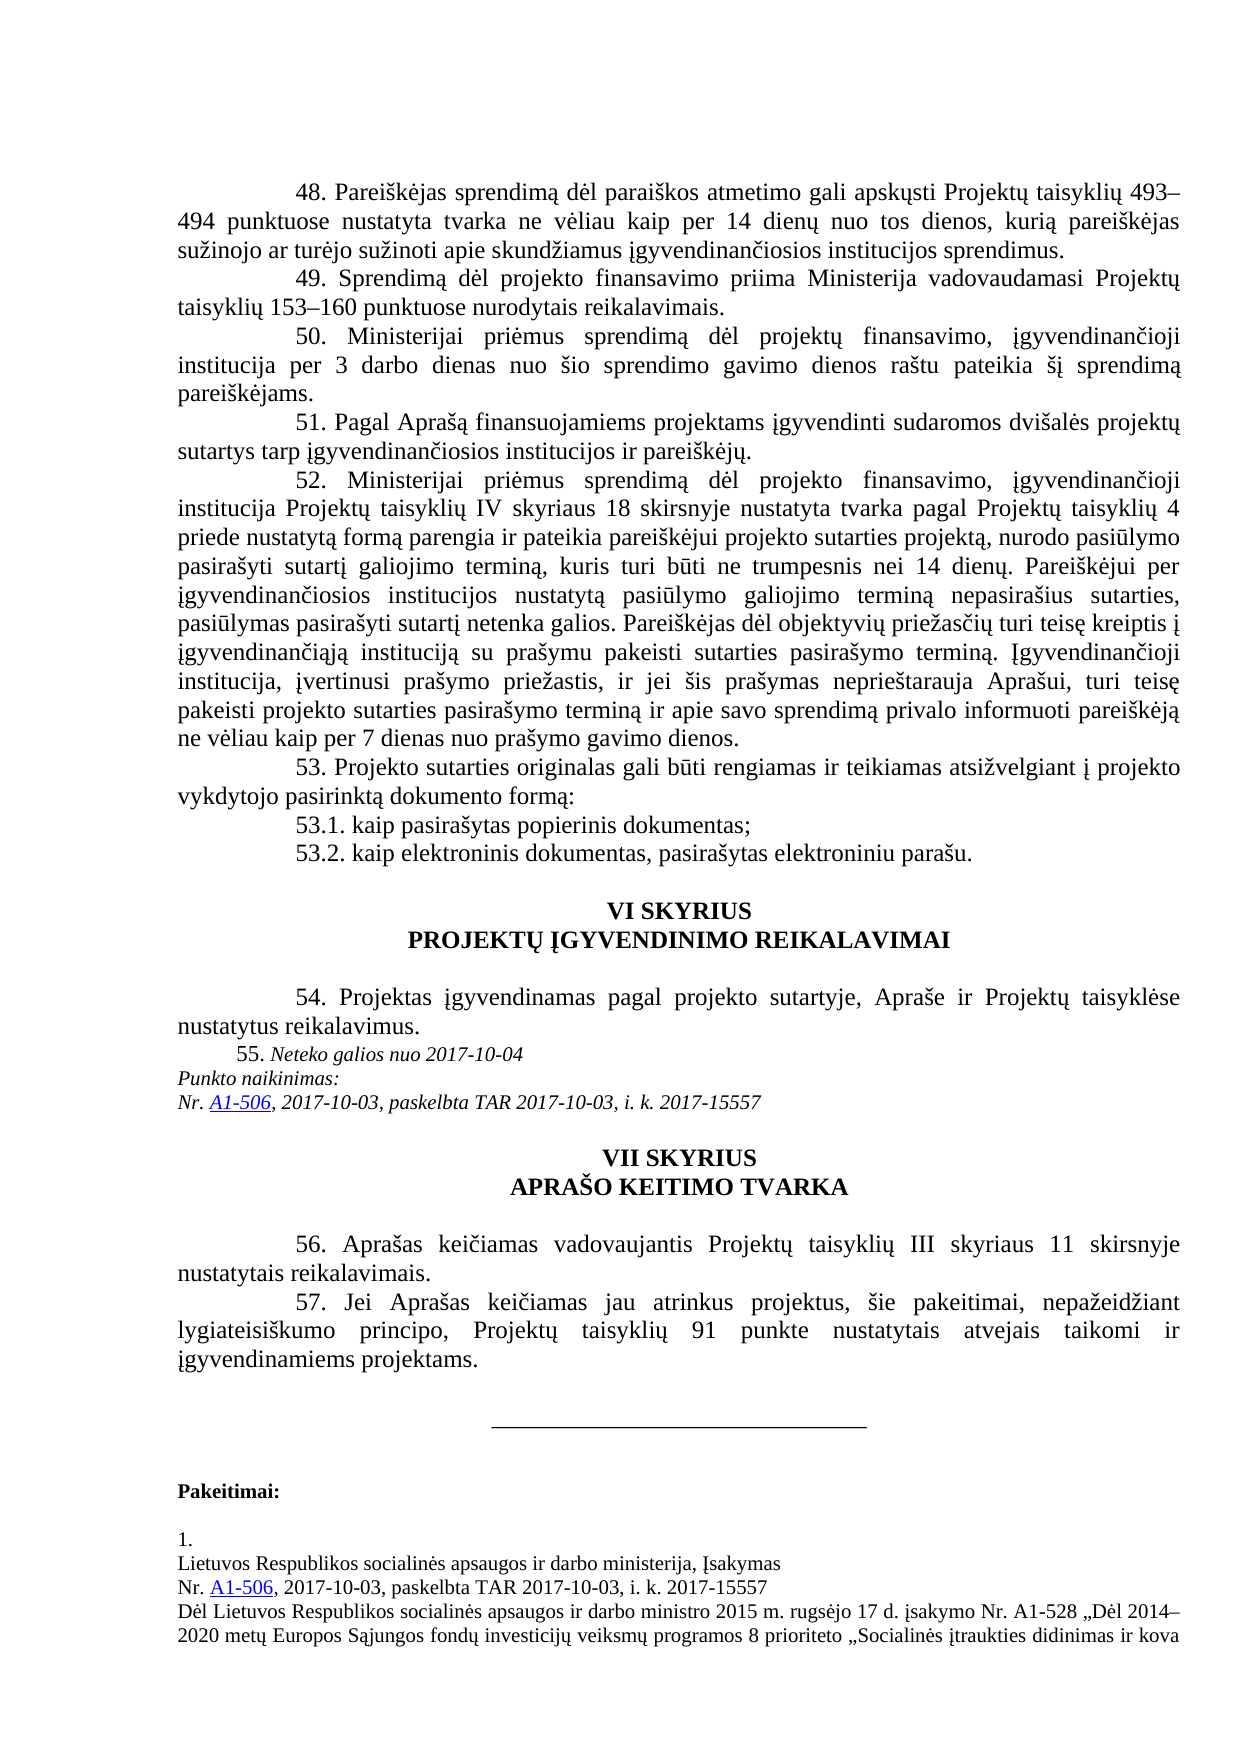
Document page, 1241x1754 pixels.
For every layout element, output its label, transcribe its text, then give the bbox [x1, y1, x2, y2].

text Punkto naikinimas: [177, 1066, 1181, 1090]
text VII SKYRIUS [177, 1143, 1181, 1172]
text Pakeitimai: [177, 1478, 1181, 1503]
text 56. Aprašas keičiamas vadovaujantis Projektų taisyklių III skyriaus 11 skirsnyje nustatytais reikalavimais. [177, 1229, 1181, 1287]
text 57. Jei Aprašas keičiamas jau atrinkus projektus, šie pakeitimai, nepažeidžiant lygiateisiškumo principo, Projektų taisyklių 91 punkte nustatytais atvejais taikomi ir įgyvendinamiems projektams. [177, 1287, 1181, 1373]
text 55. Neteko galios nuo 2017-10-04 [177, 1040, 1181, 1066]
text 52. Ministerijai priėmus sprendimą dėl projekto finansavimo, įgyvendinančioji institucija Projektų taisyklių IV skyriaus 18 skirsnyje nustatyta tvarka pagal Projektų taisyklių 4 priede nustatytą formą parengia ir pateikia pareiškėjui projekto sutarties projektą, nurodo pasiūlymo pasirašyti sutartį galiojimo terminą, kuris turi būti ne trumpesnis nei 14 dienų. Pareiškėjui per įgyvendinančiosios institucijos nustatytą pasiūlymo galiojimo terminą nepasirašius sutarties, pasiūlymas pasirašyti sutartį netenka galios. Pareiškėjas dėl objektyvių priežasčių turi teisę kreiptis į įgyvendinančiąją instituciją su prašymu pakeisti sutarties pasirašymo terminą. Įgyvendinančioji institucija, įvertinusi prašymo priežastis, ir jei šis prašymas neprieštarauja Aprašui, turi teisę pakeisti projekto sutarties pasirašymo terminą ir apie savo sprendimą privalo informuoti pareiškėją ne vėliau kaip per 7 dienas nuo prašymo gavimo dienos. [177, 465, 1181, 752]
text 54. Projektas įgyvendinamas pagal projekto sutartyje, Apraše ir Projektų taisyklėse nustatytus reikalavimus. [177, 982, 1181, 1040]
text VI SKYRIUS [177, 896, 1181, 925]
text 53. Projekto sutarties originalas gali būti rengiamas ir teikiamas atsižvelgiant į projekto vykdytojo pasirinktą dokumento formą: [177, 752, 1181, 810]
text 48. Pareiškėjas sprendimą dėl paraiškos atmetimo gali apskųsti Projektų taisyklių 493–494 punktuose nustatyta tvarka ne vėliau kaip per 14 dienų nuo tos dienos, kurią pareiškėjas sužinojo ar turėjo sužinoti apie skundžiamus įgyvendinančiosios institucijos sprendimus. [177, 177, 1181, 263]
text Nr. A1-506, 2017-10-03, paskelbta TAR 2017-10-03, i. k. 2017-15557 [177, 1090, 1181, 1114]
text 51. Pagal Aprašą finansuojamiems projektams įgyvendinti sudaromos dvišalės projektų sutartys tarp įgyvendinančiosios institucijos ir pareiškėjų. [177, 407, 1181, 465]
text Dėl Lietuvos Respublikos socialinės apsaugos ir darbo ministro 2015 m. rugsėjo 17 d. įsakymo Nr. A1-528 „Dėl 2014–2020 metų Europos Sąjungos fondų investicijų veiksmų programos 8 prioriteto „Socialinės įtraukties didinimas ir kova [177, 1599, 1181, 1647]
text Nr. A1-506, 2017-10-03, paskelbta TAR 2017-10-03, i. k. 2017-15557 [177, 1575, 1181, 1599]
text 53.2. kaip elektroninis dokumentas, pasirašytas elektroniniu parašu. [177, 838, 1181, 867]
text ______________________________ [177, 1402, 1181, 1430]
text 1. [177, 1527, 1181, 1551]
text Lietuvos Respublikos socialinės apsaugos ir darbo ministerija, Įsakymas [177, 1551, 1181, 1575]
text APRAŠO KEITIMO TVARKA [177, 1172, 1181, 1200]
text 53.1. kaip pasirašytas popierinis dokumentas; [177, 810, 1181, 838]
text PROJEKTŲ ĮGYVENDINIMO REIKALAVIMAI [177, 925, 1181, 953]
text 49. Sprendimą dėl projekto finansavimo priima Ministerija vadovaudamasi Projektų taisyklių 153–160 punktuose nurodytais reikalavimais. [177, 263, 1181, 321]
text 50. Ministerijai priėmus sprendimą dėl projektų finansavimo, įgyvendinančioji institucija per 3 darbo dienas nuo šio sprendimo gavimo dienos raštu pateikia šį sprendimą pareiškėjams. [177, 321, 1181, 407]
